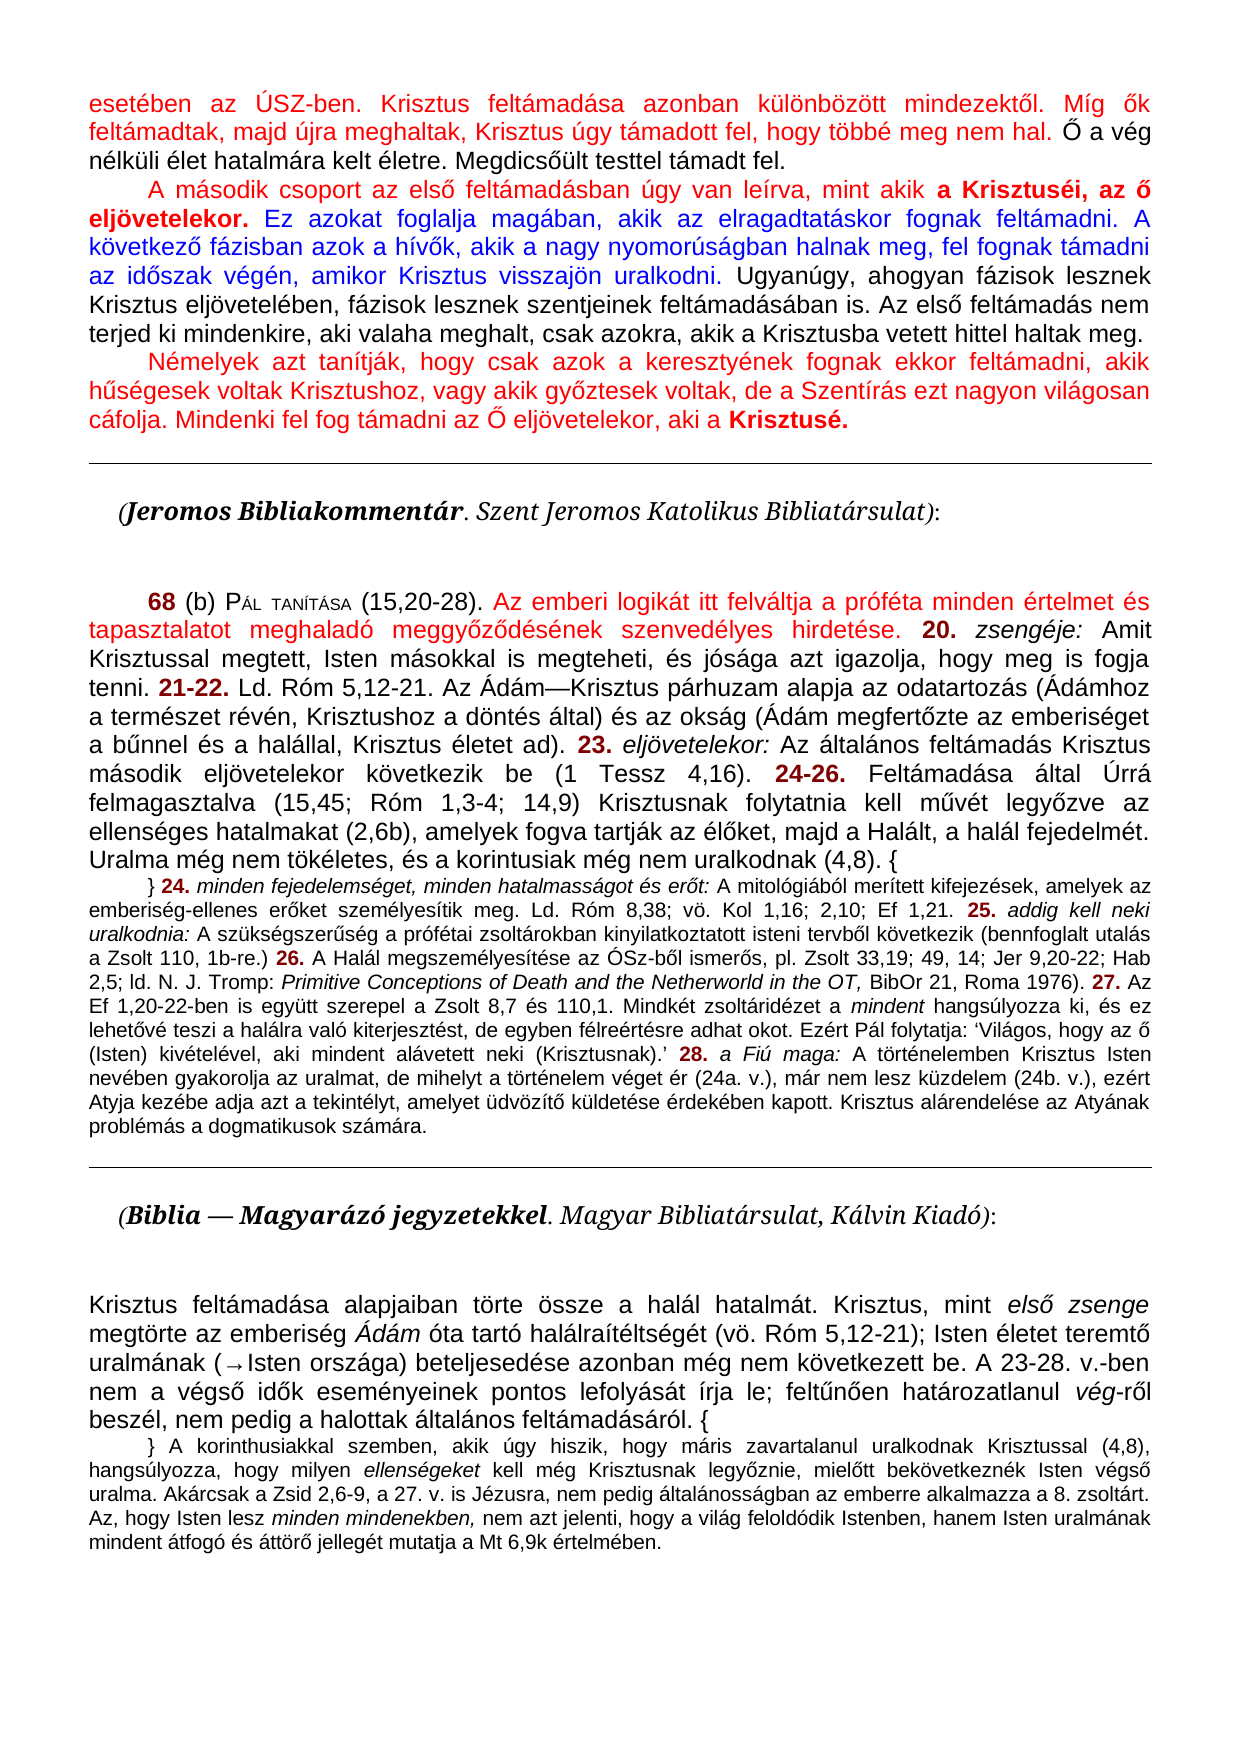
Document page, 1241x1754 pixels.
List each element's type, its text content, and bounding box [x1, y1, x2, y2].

text } 24. minden fejedelemséget, minden hatalmasságot és erőt: A mitológiából merített kifejezések, amelyek az emberiség-ellenes erőket személyesítik meg. Ld. Róm 8,38; vö. Kol 1,16; 2,10; Ef 1,21. 25. addig kell neki uralkodnia: A szükségszerűség a prófétai zsoltárokban kinyilatkoztatott isteni tervből következik (bennfoglalt utalás a Zsolt 110, 1b-re.) 26. A Halál megszemélyesítése az ÓSz-ből ismerős, pl. Zsolt 33,19; 49, 14; Jer 9,20-22; Hab 2,5; ld. N. J. Tromp: Primitive Conceptions of Death and the Netherworld in the OT, BibOr 21, Roma 1976). 27. Az Ef 1,20-22-ben is együtt szerepel a Zsolt 8,7 és 110,1. Mindkét zsoltáridézet a mindent hangsúlyozza ki, és ez lehetővé teszi a halálra való kiterjesztést, de egyben félreértésre adhat okot. Ezért Pál folytatja: ‘Világos, hogy az ő (Isten) kivételével, aki mindent alávetett neki (Krisztusnak).’ 28. a Fiú maga: A történelemben Krisztus Isten nevében gyakorolja az uralmat, de mihelyt a történelem véget ér (24a. v.), már nem lesz küzdelem (24b. v.), ezért Atyja kezébe adja azt a tekintélyt, amelyet üdvözítő küldetése érdekében kapott. Krisztus alárendelése az Atyának problémás a dogmatikusok számára. [88, 874, 1152, 1137]
text 68 (b) Pál tanítása (15,20-28). Az emberi logikát itt felváltja a próféta minden értelmet és tapasztalatot meghaladó meggyőződésének szenvedélyes hirdetése. 20. zsengéje: Amit Krisztussal megtett, Isten másokkal is megteheti, és jósága azt igazolja, hogy meg is fogja tenni. 21-22. Ld. Róm 5,12-21. Az Ádám—Krisztus párhuzam alapja az odatartozás (Ádámhoz a természet révén, Krisztushoz a döntés által) és az okság (Ádám megfertőzte az emberiséget a bűnnel és a halállal, Krisztus életet ad). 23. eljövetelekor: Az általános feltámadás Krisztus második eljövetelekor következik be (1 Tessz 4,16). 24-26. Feltámadása által Úrrá felmagasztalva (15,45; Róm 1,3-4; 14,9) Krisztusnak folytatnia kell művét legyőzve az ellenséges hatalmakat (2,6b), amelyek fogva tartják az élőket, majd a Halált, a halál fejedelmét. Uralma még nem tökéletes, és a korintusiak még nem uralkodnak (4,8). { [88, 586, 1152, 874]
text (Biblia — Magyarázó jegyzetekkel. Magyar Bibliatársulat, Kálvin Kiadó): [88, 1168, 1152, 1261]
text } A korinthusiakkal szemben, akik úgy hiszik, hogy máris zavartalanul uralkodnak Krisztussal (4,8), hangsúlyozza, hogy milyen ellenségeket kell még Krisztusnak legyőznie, mielőtt bekövetkeznék Isten végső uralma. Akárcsak a Zsid 2,6-9, a 27. v. is Jézusra, nem pedig általánosságban az emberre alkalmazza a 8. zsoltárt. Az, hogy Isten lesz minden mindenekben, nem azt jelenti, hogy a világ feloldódik Istenben, hanem Isten uralmának mindent átfogó és áttörő jellegét mutatja a Mt 6,9k értelmében. [88, 1434, 1152, 1554]
text (Jeromos Bibliakommentár. Szent Jeromos Katolikus Bibliatársulat): [88, 464, 1152, 557]
text Némelyek azt tanítják, hogy csak azok a keresztyének fognak ekkor feltámadni, akik hűségesek voltak Krisztushoz, vagy akik győztesek voltak, de a Szentírás ezt nagyon világosan cáfolja. Mindenki fel fog támadni az Ő eljövetelekor, aki a Krisztusé. [88, 347, 1152, 433]
text A második csoport az első feltámadásban úgy van leírva, mint akik a Krisztuséi, az ő eljövetelekor. Ez azokat foglalja magában, akik az elragadtatáskor fognak feltámadni. A következő fázisban azok a hívők, akik a nagy nyomorúságban halnak meg, fel fognak támadni az időszak végén, amikor Krisztus visszajön uralkodni. Ugyanúgy, ahogyan fázisok lesznek Krisztus eljövetelében, fázisok lesznek szentjeinek feltámadásában is. Az első feltámadás nem terjed ki mindenkire, aki valaha meghalt, csak azokra, akik a Krisztusba vetett hittel haltak meg. [88, 175, 1152, 347]
text esetében az ÚSZ-ben. Krisztus feltámadása azonban különbözött mindezektől. Míg ők feltámadtak, majd újra meghaltak, Krisztus úgy támadott fel, hogy többé meg nem hal. Ő a vég nélküli élet hatalmára kelt életre. Megdicsőült testtel támadt fel. [88, 88, 1152, 175]
text Krisztus feltámadása alapjaiban törte össze a halál hatalmát. Krisztus, mint első zsenge megtörte az emberiség Ádám óta tartó halálraítéltségét (vö. Róm 5,12-21); Isten életet teremtő uralmának (→Isten országa) beteljesedése azonban még nem következett be. A 23-28. v.-ben nem a végső idők eseményeinek pontos lefolyását írja le; feltűnően határozatlanul vég-ről beszél, nem pedig a halottak általános feltámadásáról. { [88, 1290, 1152, 1434]
